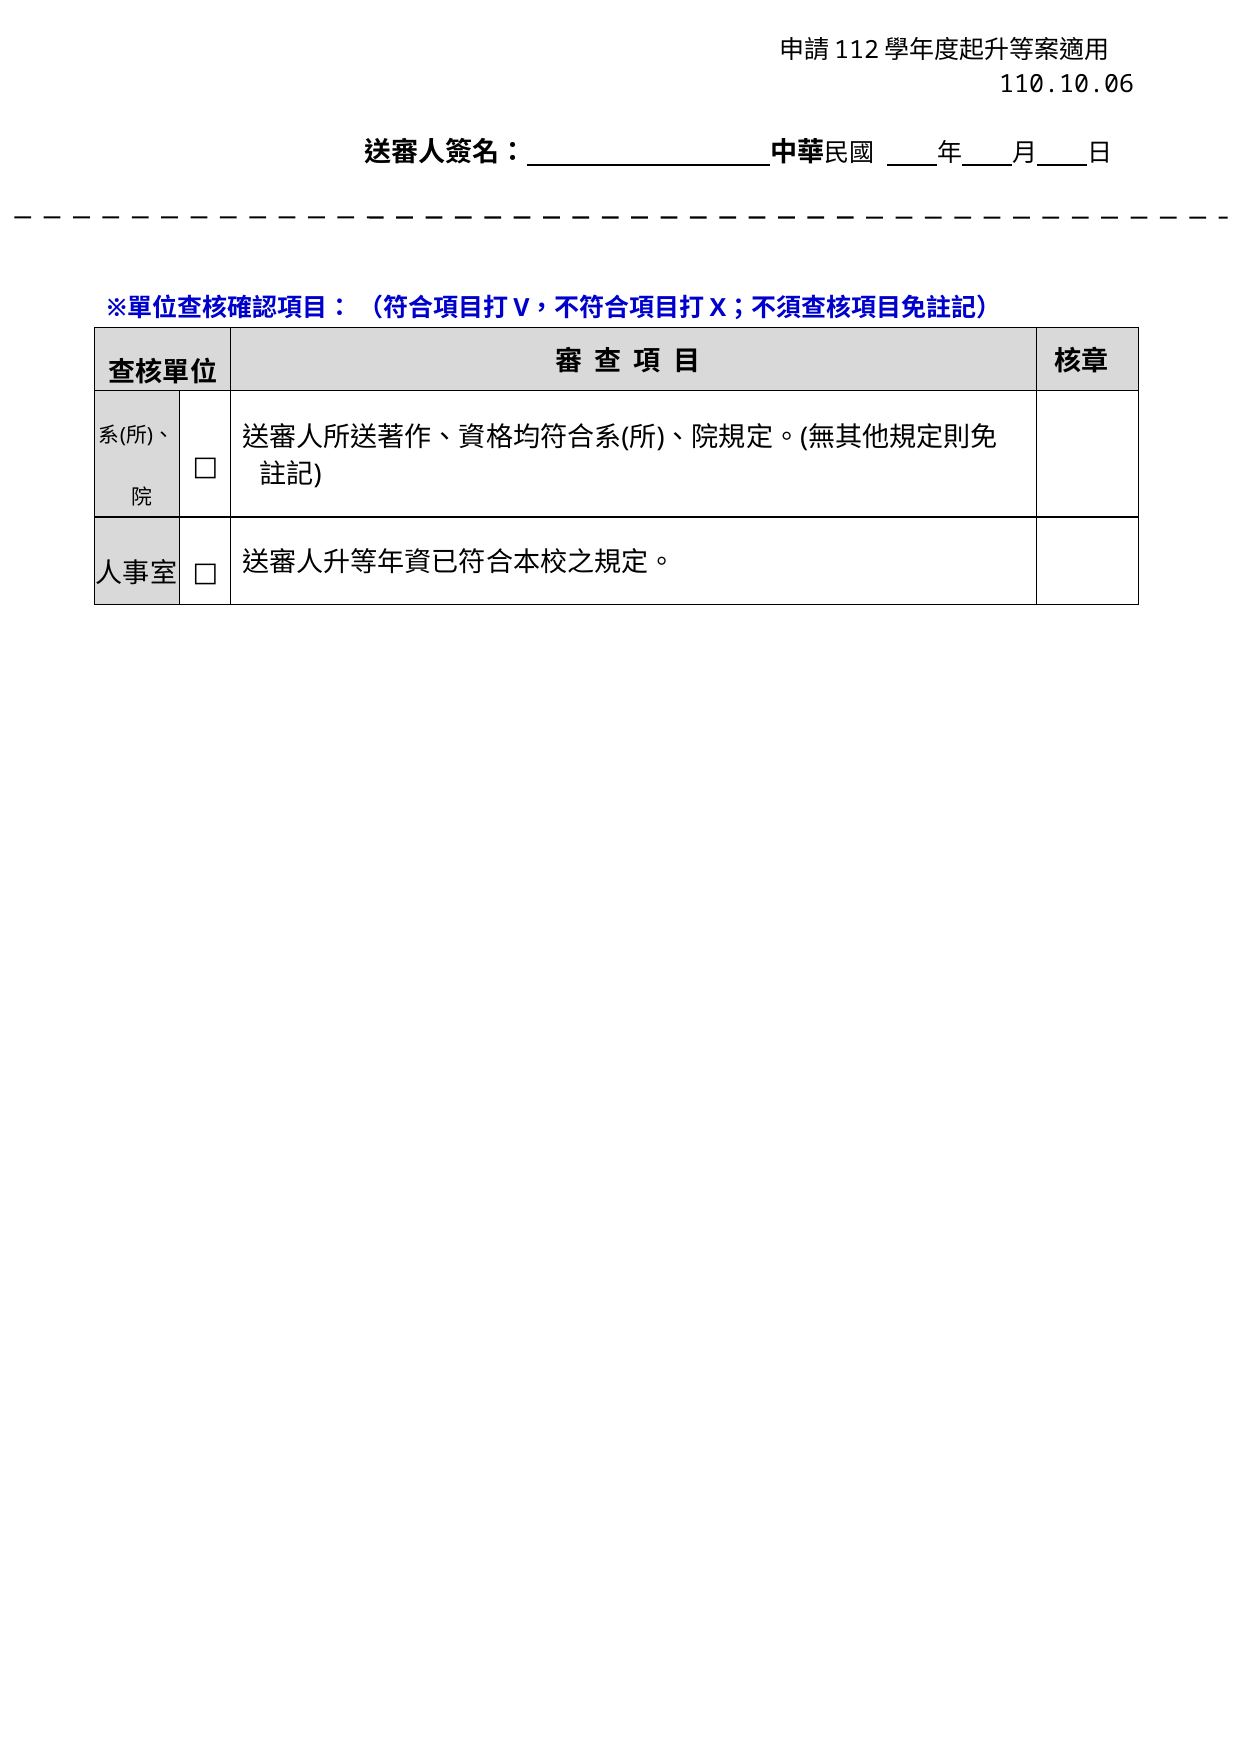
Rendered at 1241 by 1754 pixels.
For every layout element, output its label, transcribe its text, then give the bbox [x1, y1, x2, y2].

table_cell 系(所)、院 [95, 391, 179, 516]
text 送審人簽名： 中華民國 年 月 日 [106, 108, 1134, 171]
table_cell 人事室 [95, 518, 179, 604]
table_cell 送審人升等年資已符合本校之規定。 [231, 518, 1036, 604]
table_header 核章 [1037, 328, 1138, 390]
table_header 審 查 項 目 [231, 328, 1036, 390]
table_cell [1037, 391, 1138, 516]
text ※單位查核確認項目： （符合項目打V，不符合項目打X；不須查核項目免註記） [106, 264, 1134, 327]
table_cell [1037, 518, 1138, 604]
table_cell □ [180, 391, 230, 516]
table_header 查核單位 [95, 328, 230, 390]
table_cell □ [180, 518, 230, 604]
table_cell 送審人所送著作、資格均符合系(所)、院規定。(無其他規定則免註記) [231, 391, 1036, 516]
